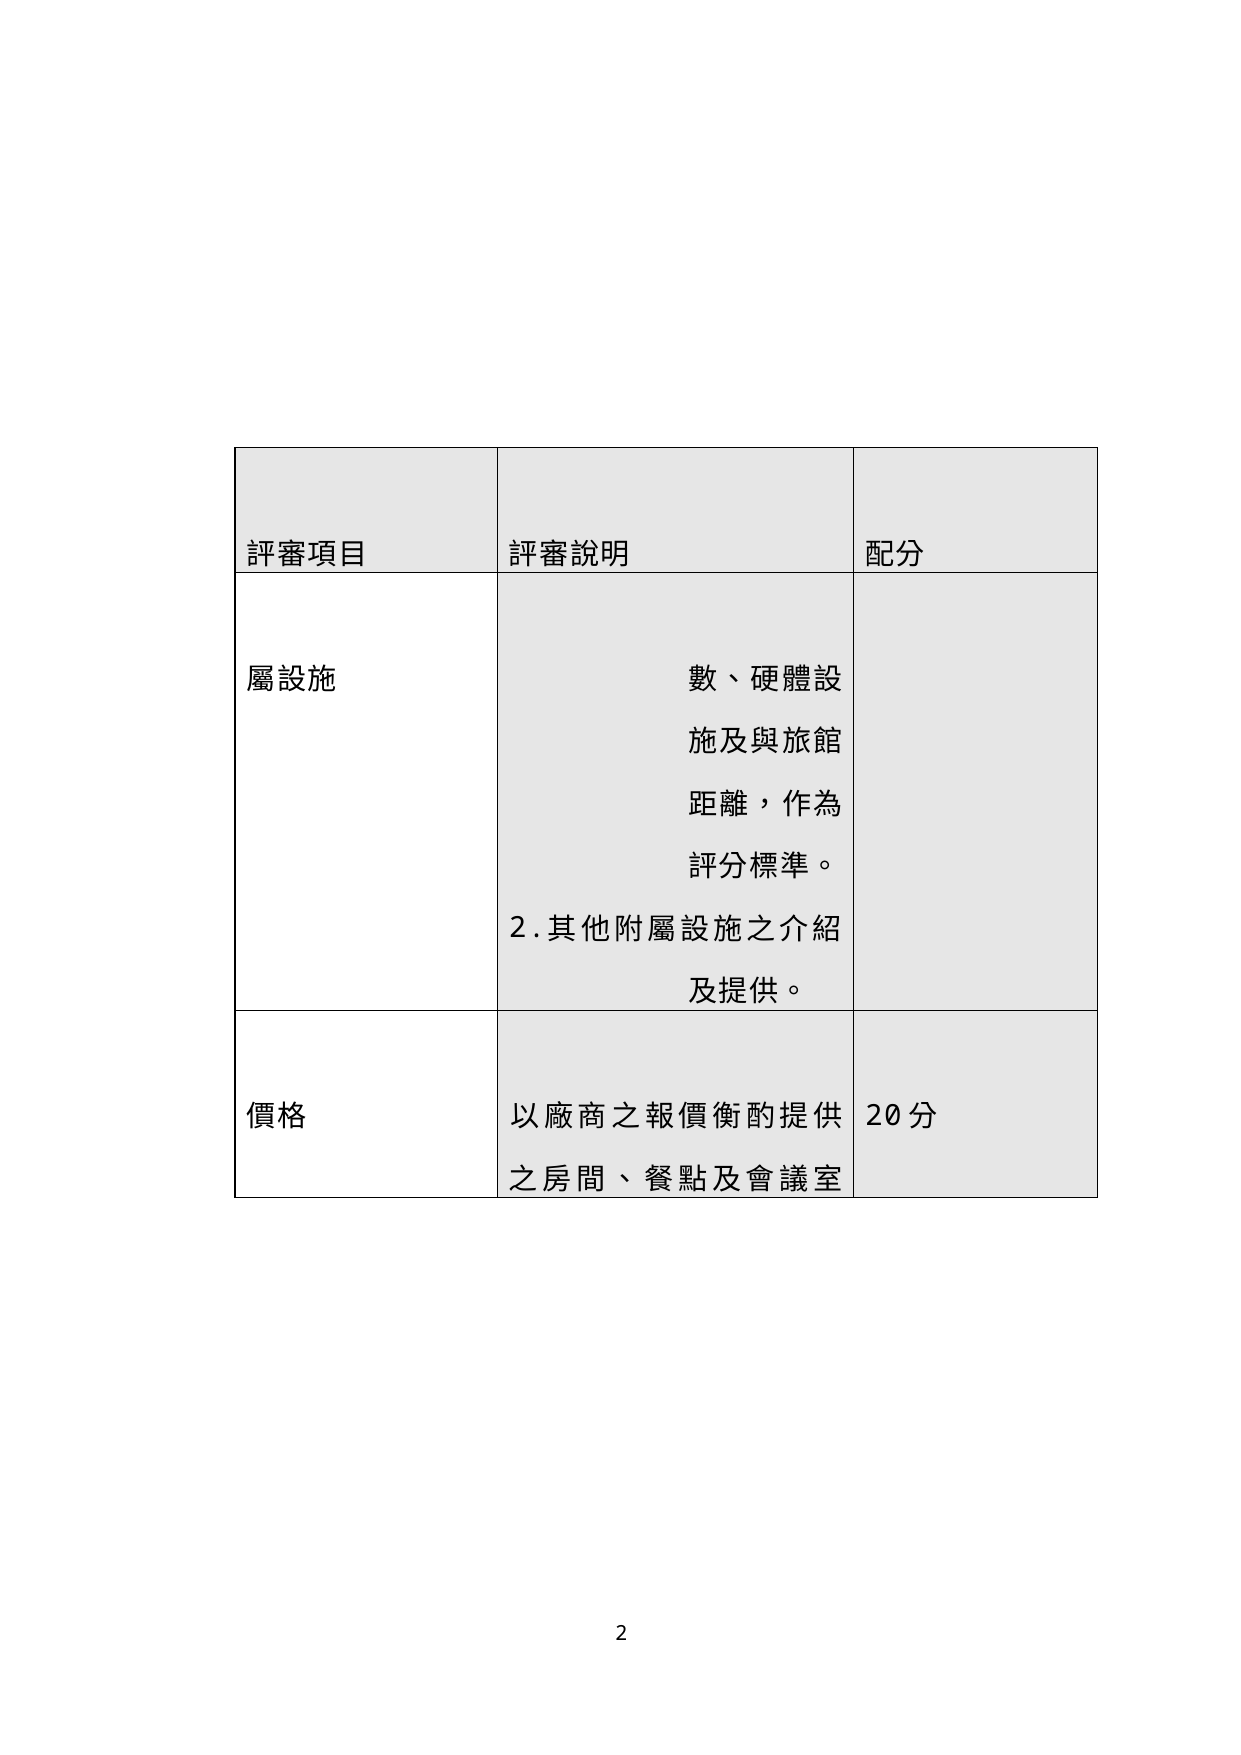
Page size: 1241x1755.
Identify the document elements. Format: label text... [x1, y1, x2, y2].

table_cell [854, 573, 1097, 1010]
table_cell 屬設施 [236, 573, 497, 1010]
table_header 配分 [854, 448, 1097, 572]
table_cell 以會議室可容納人數、硬體設施及與旅館距離，作為評分標準。 其他附屬設施之介紹及提供。 [498, 573, 853, 1010]
table_header 評審說明 [498, 448, 853, 572]
table_cell 以廠商之報價衡酌提供之房間、餐點及會議室 [498, 1011, 853, 1197]
table_cell 20分 [854, 1011, 1097, 1197]
table_cell 價格 [236, 1011, 497, 1197]
table_header 評審項目 [236, 448, 497, 572]
